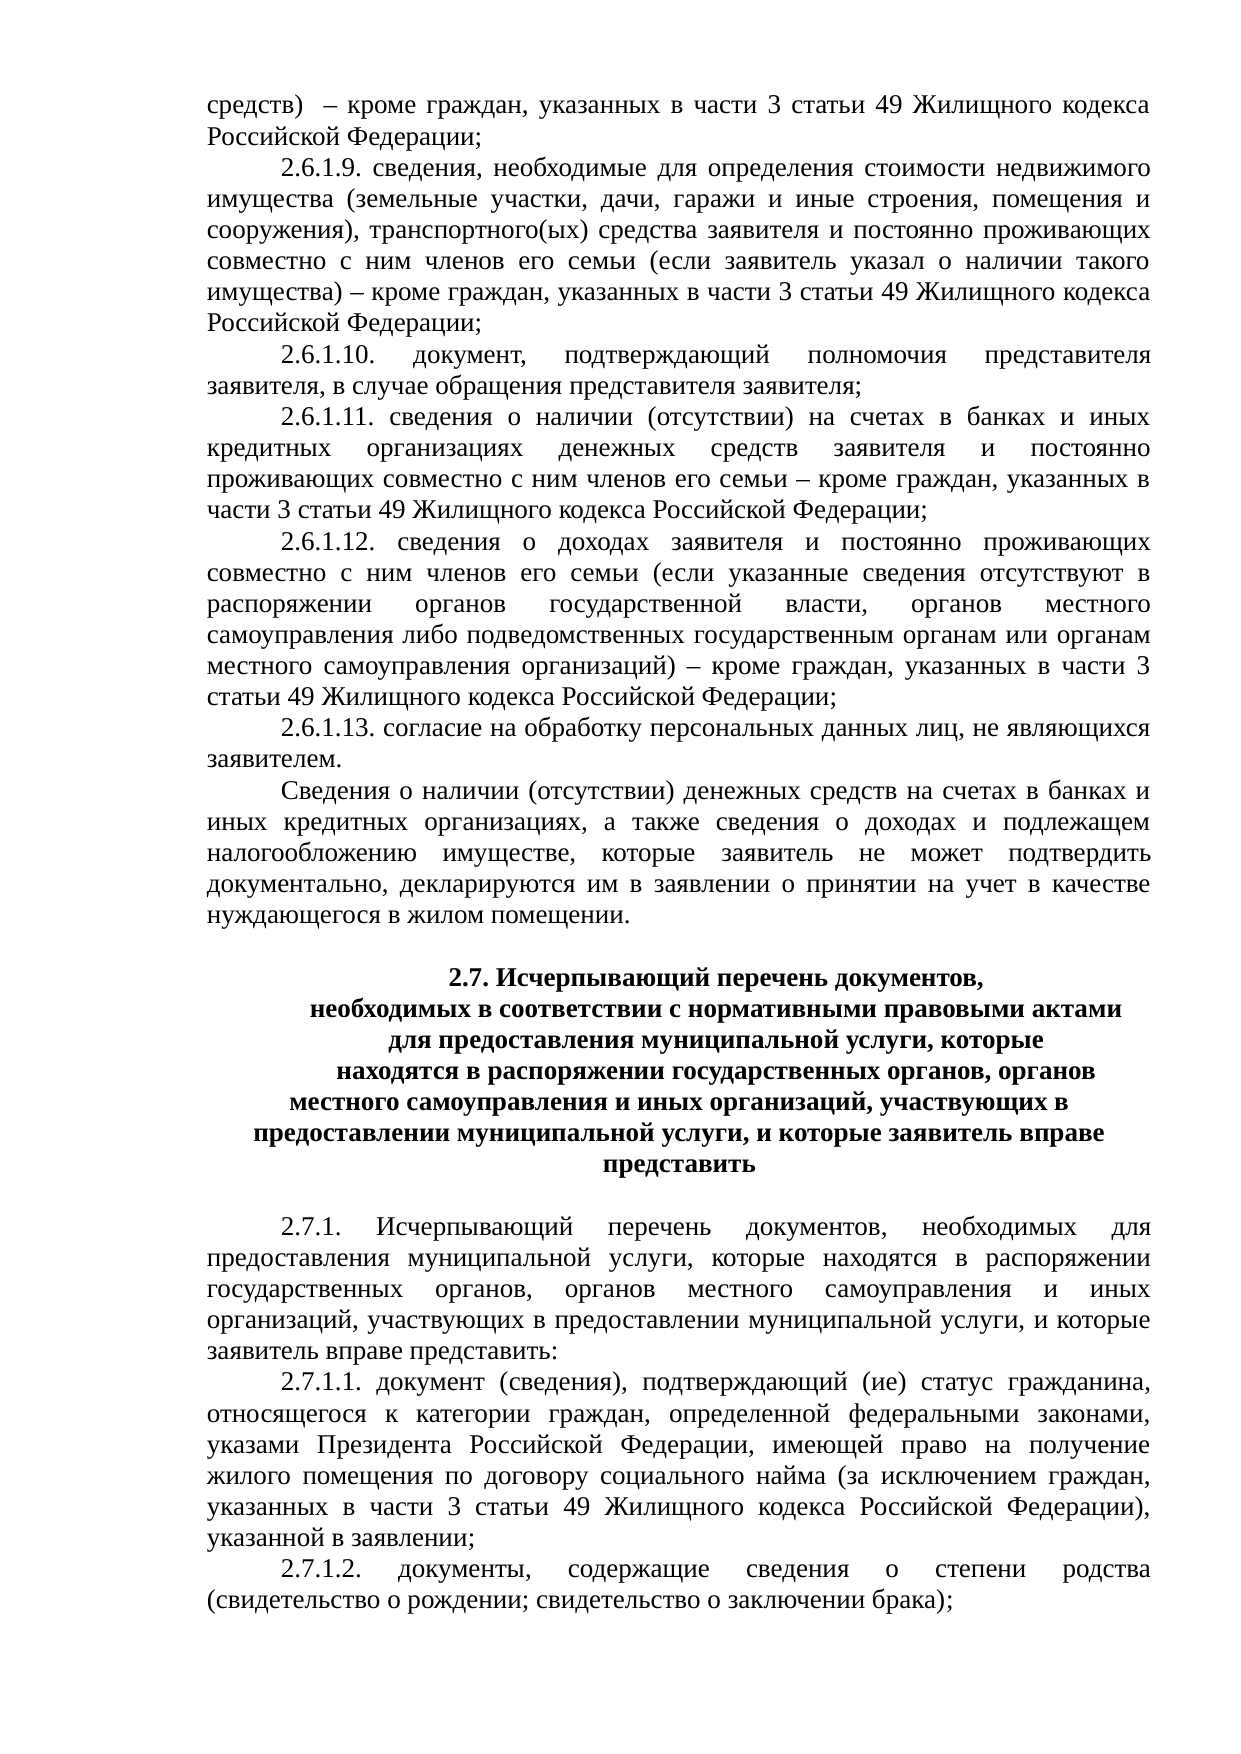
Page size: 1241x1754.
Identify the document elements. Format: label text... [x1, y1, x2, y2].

text 2.6.1.11. сведения о наличии (отсутствии) на счетах в банках и иных кредитных организациях денежных средств заявителя и постоянно проживающих совместно с ним членов его семьи – кроме граждан, указанных в части 3 статьи 49 Жилищного кодекса Российской Федерации; [207, 400, 1152, 524]
text средств) – кроме граждан, указанных в части 3 статьи 49 Жилищного кодекса Российской Федерации; [207, 88, 1152, 151]
text 2.7. Исчерпывающий перечень документов, [207, 961, 1152, 992]
text Сведения о наличии (отсутствии) денежных средств на счетах в банках и иных кредитных организациях, а также сведения о доходах и подлежащем налогообложению имуществе, которые заявитель не может подтвердить документально, декларируются им в заявлении о принятии на учет в качестве нуждающегося в жилом помещении. [207, 774, 1152, 929]
text 2.6.1.13. согласие на обработку персональных данных лиц, не являющихся заявителем. [207, 711, 1152, 774]
text необходимых в соответствии с нормативными правовыми актами [207, 992, 1152, 1023]
text для предоставления муниципальной услуги, которые [207, 1023, 1152, 1054]
text 2.7.1. Исчерпывающий перечень документов, необходимых для предоставления муниципальной услуги, которые находятся в распоряжении государственных органов, органов местного самоуправления и иных организаций, участвующих в предоставлении муниципальной услуги, и которые заявитель вправе представить: [207, 1210, 1152, 1366]
text 2.7.1.2. документы, содержащие сведения о степени родства (свидетельство о рождении; свидетельство о заключении брака); [207, 1552, 1152, 1615]
text находятся в распоряжении государственных органов, органов местного самоуправления и иных организаций, участвующих в предоставлении муниципальной услуги, и которые заявитель вправе представить [207, 1054, 1152, 1179]
text 2.7.1.1. документ (сведения), подтверждающий (ие) статус гражданина, относящегося к категории граждан, определенной федеральными законами, указами Президента Российской Федерации, имеющей право на получение жилого помещения по договору социального найма (за исключением граждан, указанных в части 3 статьи 49 Жилищного кодекса Российской Федерации), указанной в заявлении; [207, 1366, 1152, 1552]
text 2.6.1.9. сведения, необходимые для определения стоимости недвижимого имущества (земельные участки, дачи, гаражи и иные строения, помещения и сооружения), транспортного(ых) средства заявителя и постоянно проживающих совместно с ним членов его семьи (если заявитель указал о наличии такого имущества) – кроме граждан, указанных в части 3 статьи 49 Жилищного кодекса Российской Федерации; [207, 151, 1152, 338]
text 2.6.1.10. документ, подтверждающий полномочия представителя заявителя, в случае обращения представителя заявителя; [207, 338, 1152, 400]
text 2.6.1.12. сведения о доходах заявителя и постоянно проживающих совместно с ним членов его семьи (если указанные сведения отсутствуют в распоряжении органов государственной власти, органов местного самоуправления либо подведомственных государственным органам или органам местного самоуправления организаций) – кроме граждан, указанных в части 3 статьи 49 Жилищного кодекса Российской Федерации; [207, 524, 1152, 711]
